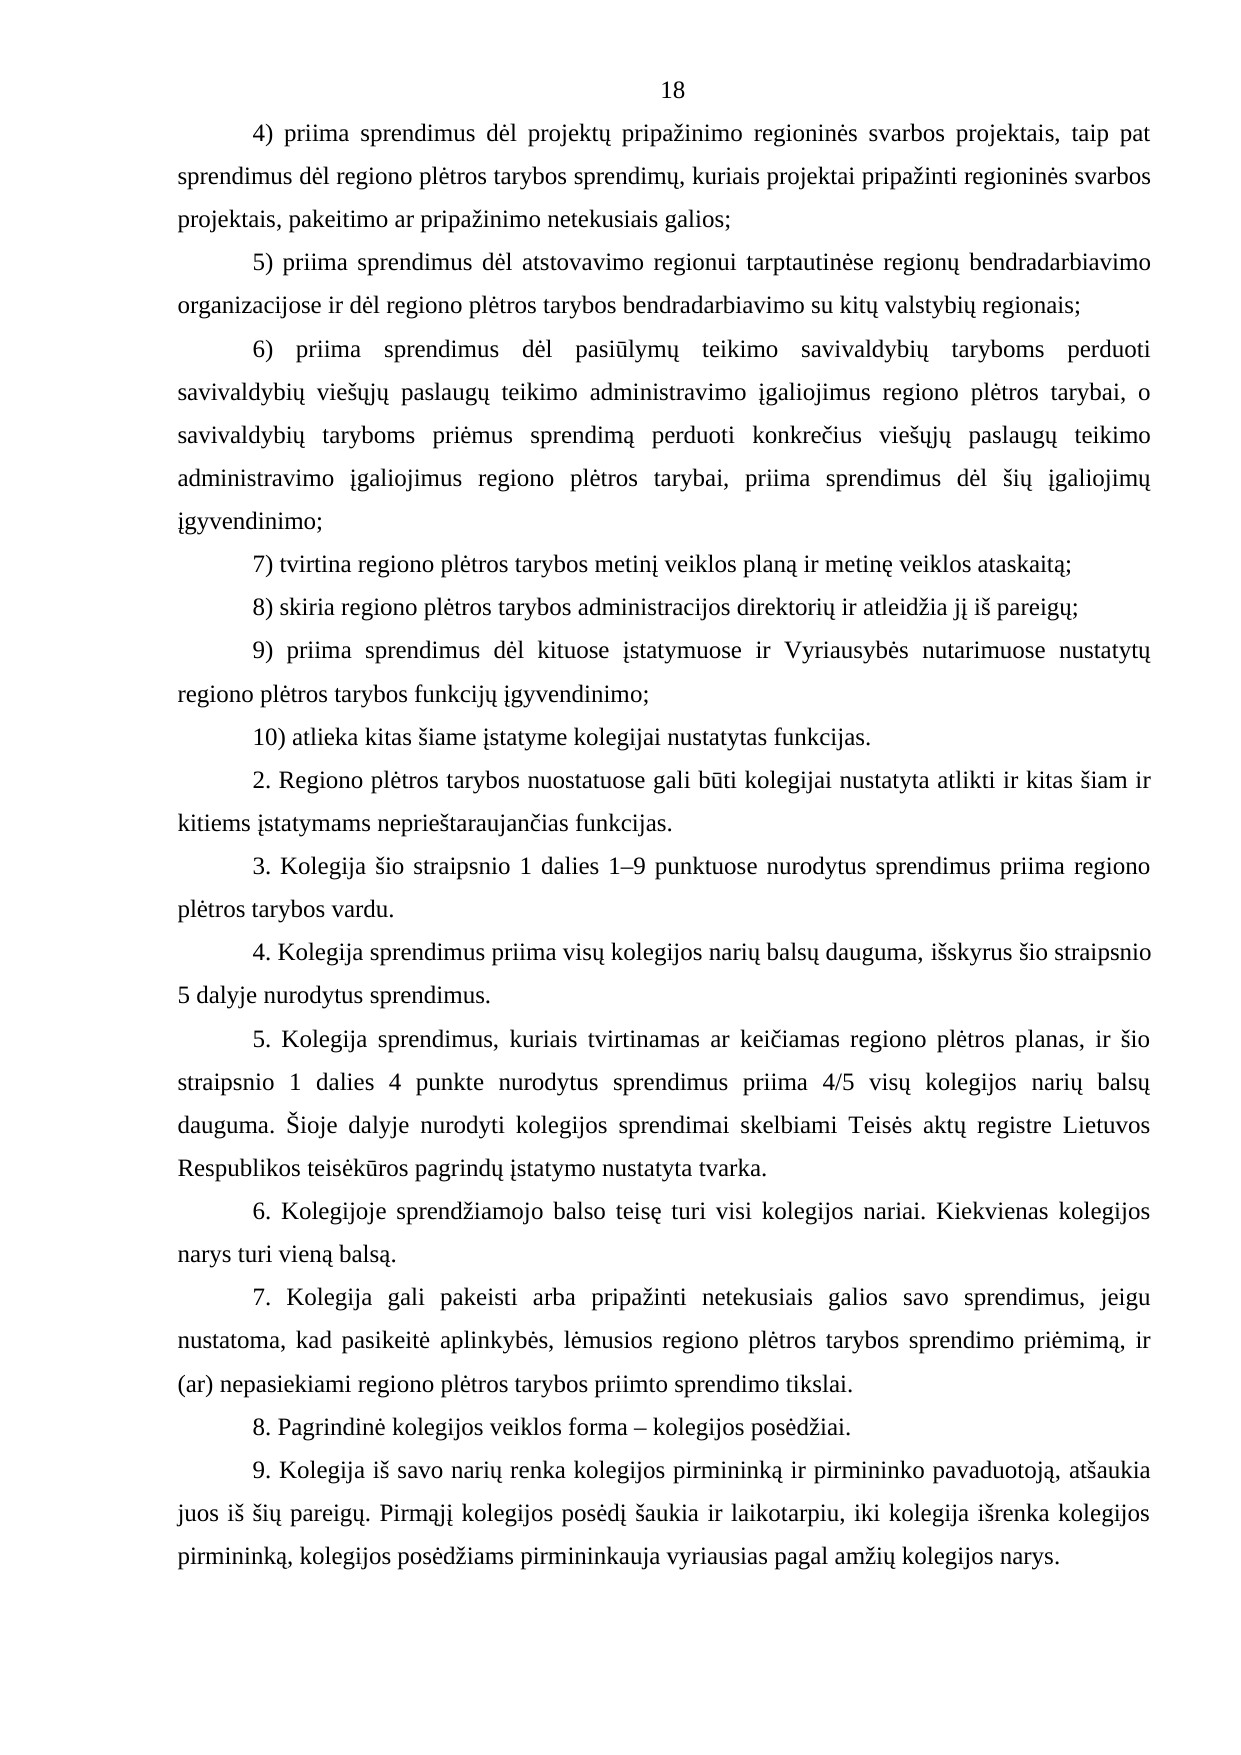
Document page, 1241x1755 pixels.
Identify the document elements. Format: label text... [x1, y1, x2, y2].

text 3. Kolegija šio straipsnio 1 dalies 1–9 punktuose nurodytus sprendimus priima regiono plėtros tarybos vardu. [177, 851, 1152, 923]
text 5. Kolegija sprendimus, kuriais tvirtinamas ar keičiamas regiono plėtros planas, ir šio straipsnio 1 dalies 4 punkte nurodytus sprendimus priima 4/5 visų kolegijos narių balsų dauguma. Šioje dalyje nurodyti kolegijos sprendimai skelbiami Teisės aktų registre Lietuvos Respublikos teisėkūros pagrindų įstatymo nustatyta tvarka. [177, 1024, 1152, 1182]
text 4) priima sprendimus dėl projektų pripažinimo regioninės svarbos projektais, taip pat sprendimus dėl regiono plėtros tarybos sprendimų, kuriais projektai pripažinti regioninės svarbos projektais, pakeitimo ar pripažinimo netekusiais galios; [177, 118, 1152, 233]
text 9) priima sprendimus dėl kituose įstatymuose ir Vyriausybės nutarimuose nustatytų regiono plėtros tarybos funkcijų įgyvendinimo; [177, 636, 1152, 707]
text 8. Pagrindinė kolegijos veiklos forma – kolegijos posėdžiai. [177, 1412, 1152, 1441]
text 8) skiria regiono plėtros tarybos administracijos direktorių ir atleidžia jį iš pareigų; [177, 592, 1152, 621]
text 7) tvirtina regiono plėtros tarybos metinį veiklos planą ir metinę veiklos ataskaitą; [177, 549, 1152, 578]
text 7. Kolegija gali pakeisti arba pripažinti netekusiais galios savo sprendimus, jeigu nustatoma, kad pasikeitė aplinkybės, lėmusios regiono plėtros tarybos sprendimo priėmimą, ir (ar) nepasiekiami regiono plėtros tarybos priimto sprendimo tikslai. [177, 1282, 1152, 1397]
text 10) atlieka kitas šiame įstatyme kolegijai nustatytas funkcijas. [177, 722, 1152, 751]
text 4. Kolegija sprendimus priima visų kolegijos narių balsų dauguma, išskyrus šio straipsnio 5 dalyje nurodytus sprendimus. [177, 937, 1152, 1009]
text 2. Regiono plėtros tarybos nuostatuose gali būti kolegijai nustatyta atlikti ir kitas šiam ir kitiems įstatymams neprieštaraujančias funkcijas. [177, 765, 1152, 837]
text 9. Kolegija iš savo narių renka kolegijos pirmininką ir pirmininko pavaduotoją, atšaukia juos iš šių pareigų. Pirmąjį kolegijos posėdį šaukia ir laikotarpiu, iki kolegija išrenka kolegijos pirmininką, kolegijos posėdžiams pirmininkauja vyriausias pagal amžių kolegijos narys. [177, 1455, 1152, 1570]
text 6. Kolegijoje sprendžiamojo balso teisę turi visi kolegijos nariai. Kiekvienas kolegijos narys turi vieną balsą. [177, 1196, 1152, 1268]
text 6) priima sprendimus dėl pasiūlymų teikimo savivaldybių taryboms perduoti savivaldybių viešųjų paslaugų teikimo administravimo įgaliojimus regiono plėtros tarybai, o savivaldybių taryboms priėmus sprendimą perduoti konkrečius viešųjų paslaugų teikimo administravimo įgaliojimus regiono plėtros tarybai, priima sprendimus dėl šių įgaliojimų įgyvendinimo; [177, 334, 1152, 535]
text 5) priima sprendimus dėl atstovavimo regionui tarptautinėse regionų bendradarbiavimo organizacijose ir dėl regiono plėtros tarybos bendradarbiavimo su kitų valstybių regionais; [177, 247, 1152, 319]
